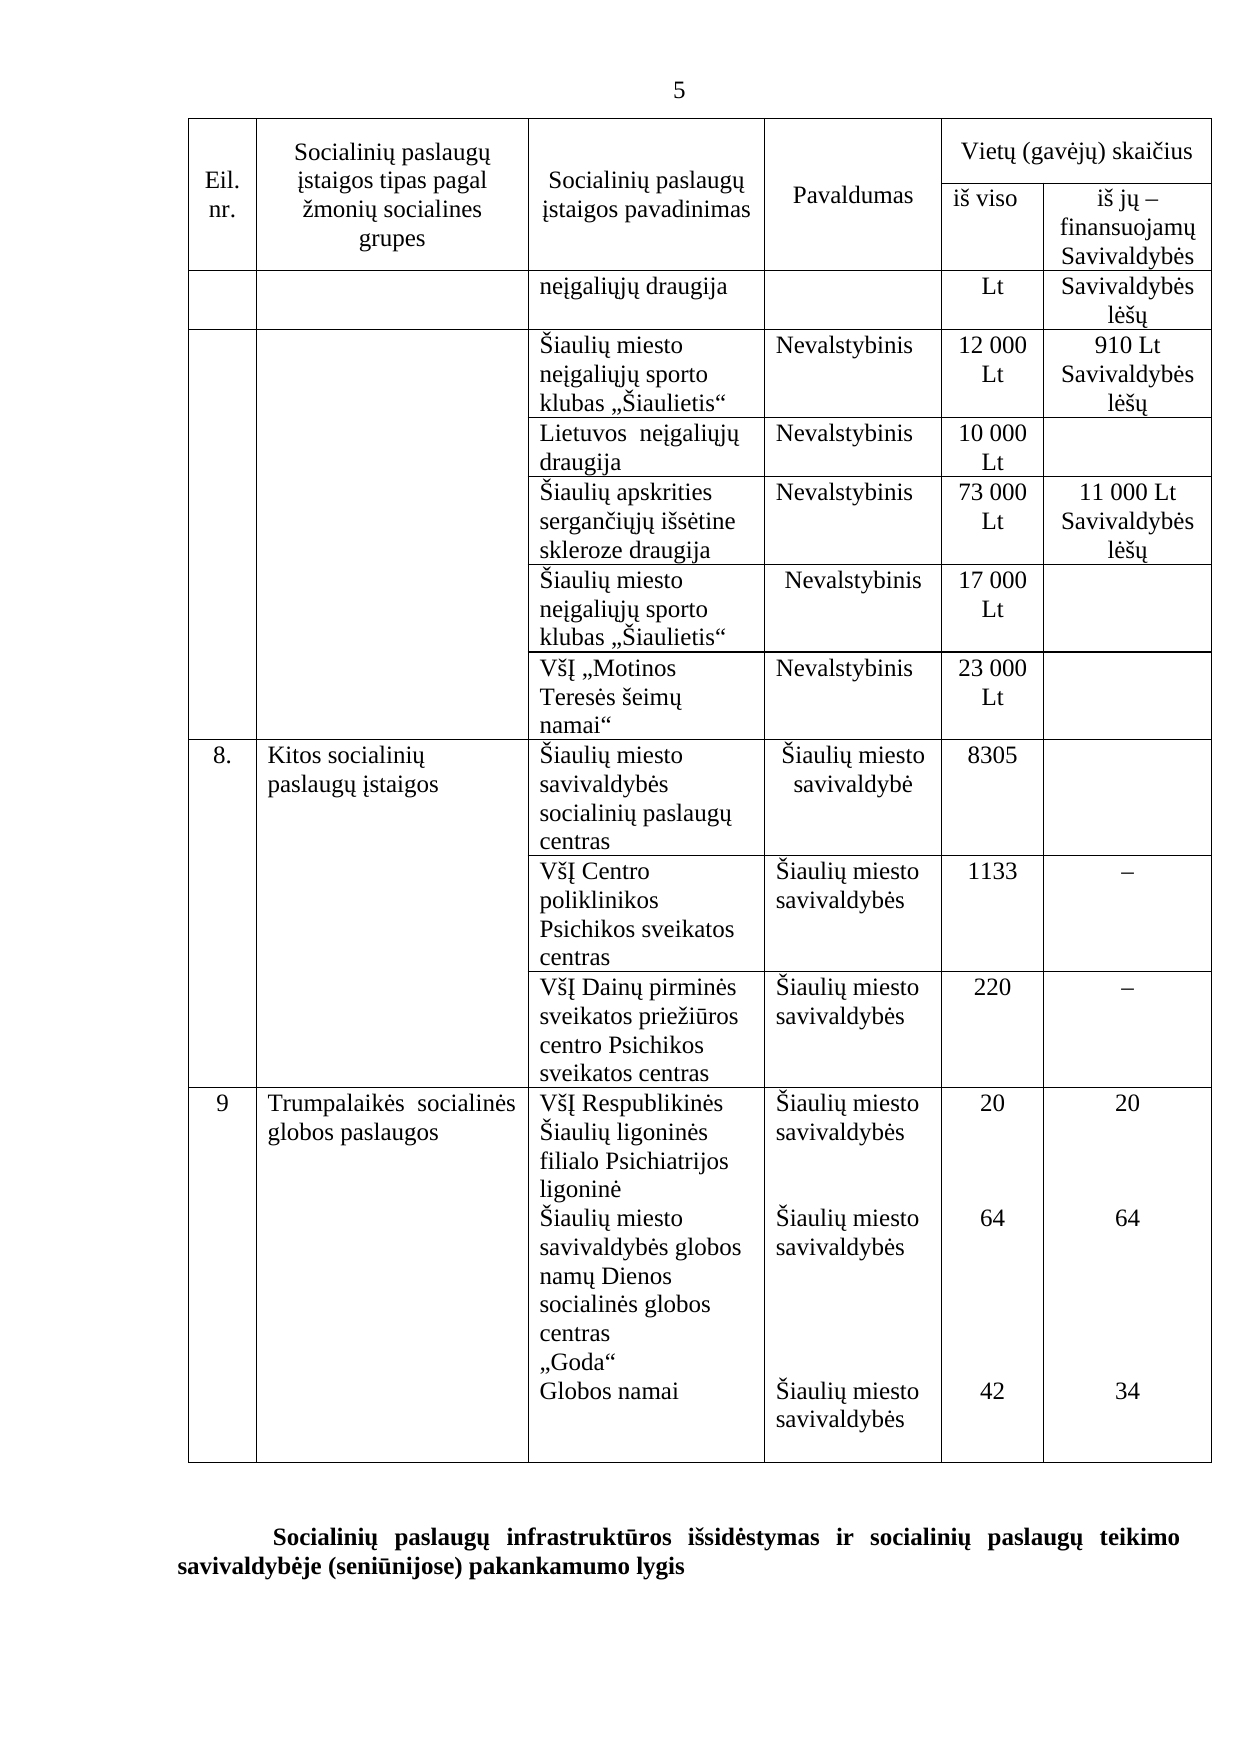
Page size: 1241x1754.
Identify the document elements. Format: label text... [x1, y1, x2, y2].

table_cell [189, 855, 256, 971]
table_cell [257, 271, 528, 329]
table_cell 17 000 Lt [942, 565, 1043, 651]
table_cell 23 000 Lt [942, 653, 1043, 739]
table_cell Nevalstybinis [765, 653, 941, 739]
table_cell Šiaulių miesto savivaldybės [765, 972, 941, 1087]
table_cell [257, 330, 528, 417]
table_cell Nevalstybinis [765, 418, 941, 476]
table_cell 1133 [942, 856, 1043, 971]
table_cell neįgaliųjų draugija [529, 271, 764, 329]
table_cell 73 000 Lt [942, 477, 1043, 563]
table_header Socialinių paslaugų įstaigos tipas pagal žmonių socialines grupes [257, 119, 528, 270]
table_cell Nevalstybinis [765, 330, 941, 417]
table_cell Kitos socialinių paslaugų įstaigos [257, 740, 528, 855]
table_cell 11 000 Lt Savivaldybės lėšų [1044, 477, 1211, 563]
table_cell VšĮ Dainų pirminės sveikatos priežiūros centro Psichikos sveikatos centras [529, 972, 764, 1087]
table_cell Šiaulių miesto savivaldybės [765, 856, 941, 971]
table_cell [189, 971, 256, 1087]
table_cell 8305 [942, 740, 1043, 855]
table_cell [1044, 740, 1211, 855]
table_cell Nevalstybinis [765, 477, 941, 563]
table_cell Savivaldybės lėšų [1044, 271, 1211, 329]
table_cell [257, 855, 528, 971]
table_header Pavaldumas [765, 119, 941, 270]
table_cell Šiaulių miesto neįgaliųjų sporto klubas „Šiaulietis“ [529, 565, 764, 651]
table_cell 9 [189, 1088, 256, 1462]
table_cell Šiaulių miesto neįgaliųjų sporto klubas „Šiaulietis“ [529, 330, 764, 417]
table_cell [189, 417, 256, 476]
table_cell VšĮ Respublikinės Šiaulių ligoninės filialo Psichiatrijos ligoninė Šiaulių miesto savivaldybės globos namų Dienos socialinės globos centras „Goda“ Globos namai [529, 1088, 764, 1462]
table_cell Šiaulių miesto savivaldybės socialinių paslaugų centras [529, 740, 764, 855]
table_cell Šiaulių apskrities sergančiųjų išsėtine skleroze draugija [529, 477, 764, 563]
table_cell [1044, 653, 1211, 739]
table_cell [1044, 565, 1211, 651]
table_cell – [1044, 972, 1211, 1087]
table_cell 20 64 34 [1044, 1088, 1211, 1462]
table_cell Nevalstybinis [765, 565, 941, 651]
table_cell 20 64 42 [942, 1088, 1043, 1462]
table_cell [257, 417, 528, 476]
table_cell iš jų –finansuojamų Savivaldybės [1044, 184, 1211, 270]
table_cell VšĮ „Motinos Teresės šeimų namai“ [529, 653, 764, 739]
table_cell 12 000 Lt [942, 330, 1043, 417]
table_cell [189, 330, 256, 417]
table_cell VšĮ Centro poliklinikos Psichikos sveikatos centras [529, 856, 764, 971]
table_cell [257, 476, 528, 563]
table_cell [189, 271, 256, 329]
table_cell Šiaulių miesto savivaldybė [765, 740, 941, 855]
table_cell [257, 564, 528, 651]
table_cell 910 Lt Savivaldybės lėšų [1044, 330, 1211, 417]
table_header Socialinių paslaugų įstaigos pavadinimas [529, 119, 764, 270]
table_cell Lietuvos neįgaliųjų draugija [529, 418, 764, 476]
table_cell [189, 564, 256, 651]
table_cell [189, 476, 256, 563]
table_cell [1044, 418, 1211, 476]
table_cell [257, 651, 528, 739]
table_cell – [1044, 856, 1211, 971]
table_cell Šiaulių miesto savivaldybės Šiaulių miesto savivaldybės Šiaulių miesto savivaldybės [765, 1088, 941, 1462]
table_cell Lt [942, 271, 1043, 329]
table_cell iš viso [942, 184, 1043, 270]
table_header Eil. nr. [189, 119, 256, 270]
table_cell 10 000 Lt [942, 418, 1043, 476]
text Socialinių paslaugų infrastruktūros išsidėstymas ir socialinių paslaugų teikimo savivaldybėje (seniūnijose) pakankamumo lygis [177, 1521, 1181, 1580]
table_cell Trumpalaikės socialinės globos paslaugos [257, 1088, 528, 1462]
table_cell [765, 271, 941, 329]
table_cell 220 [942, 972, 1043, 1087]
table_cell [257, 971, 528, 1087]
table_header Vietų (gavėjų) skaičius [942, 119, 1211, 182]
table_cell 8. [189, 740, 256, 855]
table_cell [189, 651, 256, 739]
